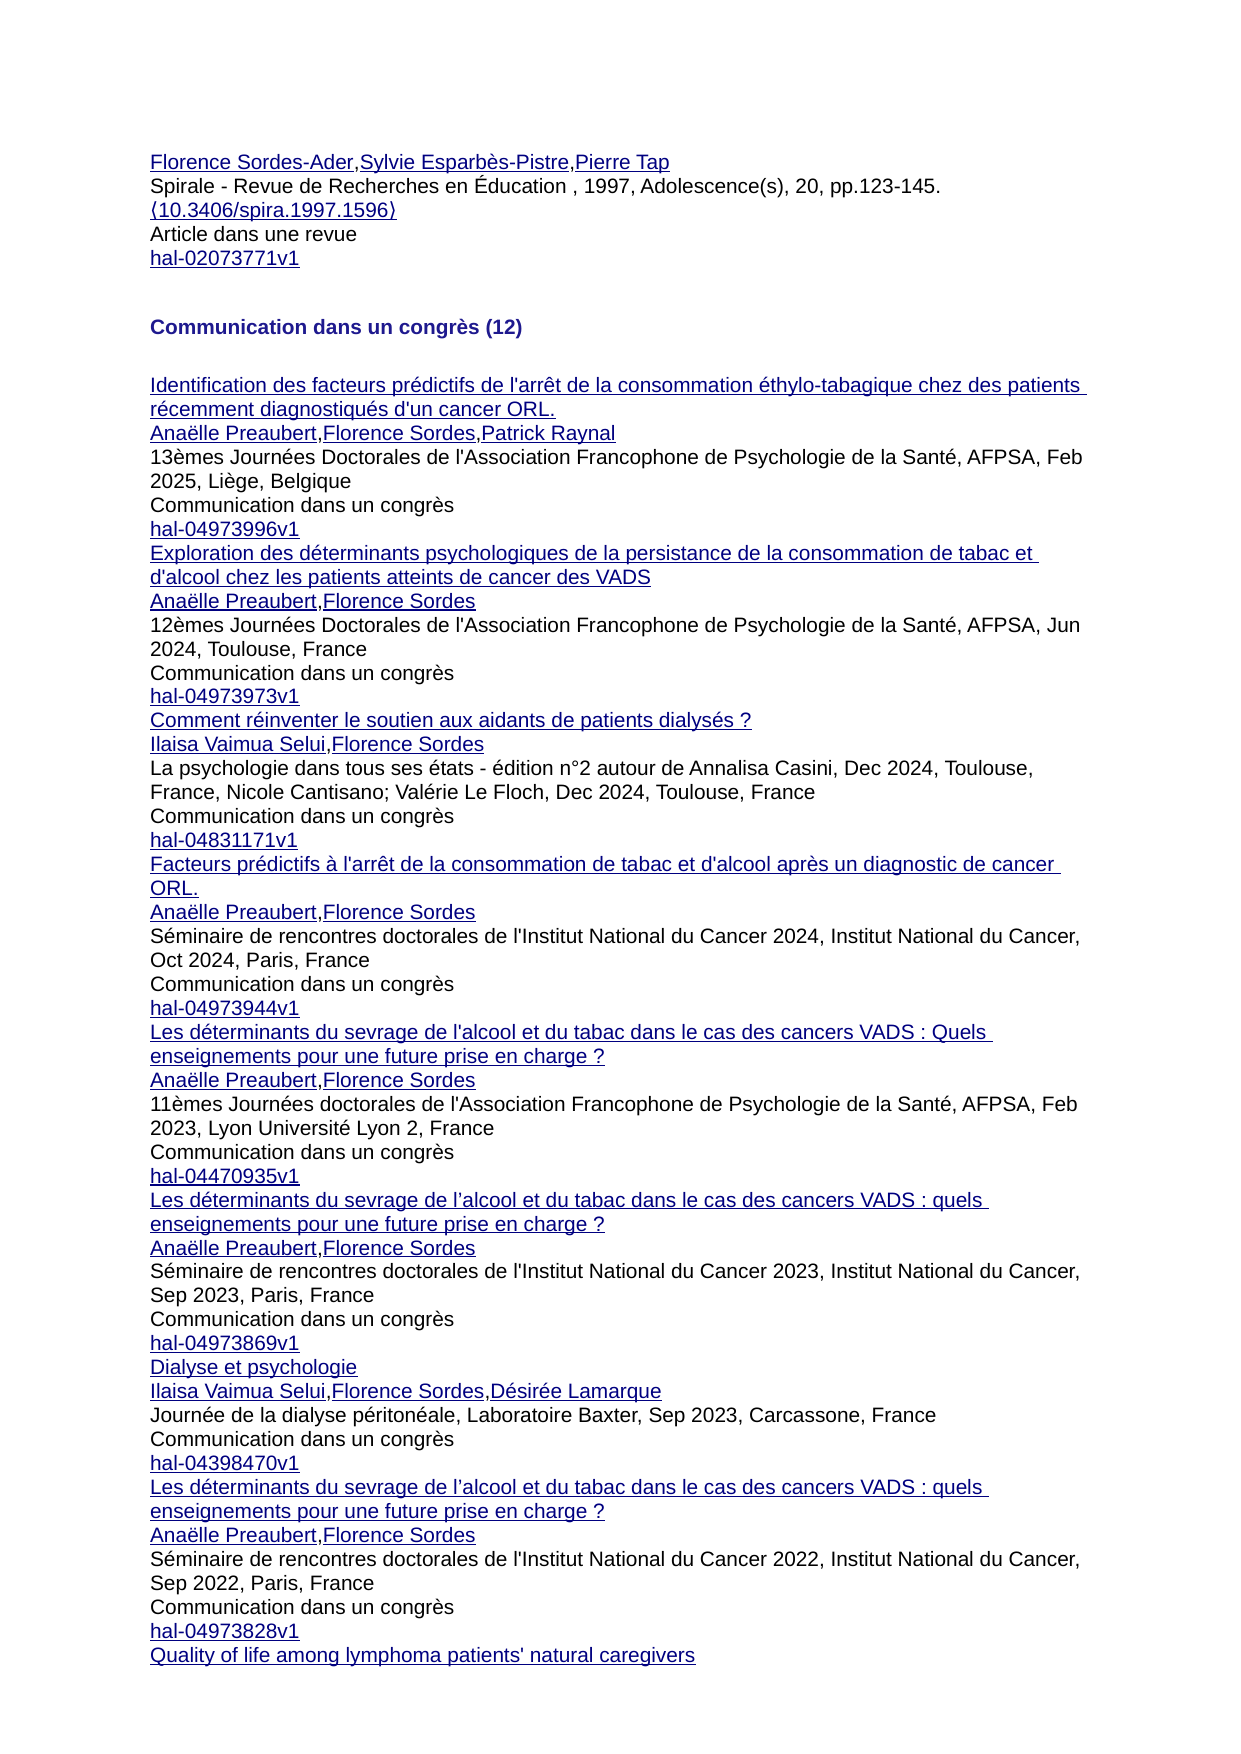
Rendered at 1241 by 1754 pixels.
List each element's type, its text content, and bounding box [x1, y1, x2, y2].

table_cell Les déterminants du sevrage de l’alcool et du tabac dans le cas des cancers VADS : quels enseignements pour une future prise en charge ? Anaëlle Preaubert,Florence Sordes Séminaire de rencontres doctorales de l'Institut National du Cancer 2022, Institut National du Cancer, Sep 2022, Paris, France Communication dans un congrès hal-04973828v1 [150, 1475, 1090, 1643]
subtitle Communication dans un congrès (12) [150, 314, 1090, 338]
table_cell Facteurs prédictifs à l'arrêt de la consommation de tabac et d'alcool après un diagnostic de cancer ORL. Anaëlle Preaubert,Florence Sordes Séminaire de rencontres doctorales de l'Institut National du Cancer 2024, Institut National du Cancer, Oct 2024, Paris, France Communication dans un congrès hal-04973944v1 [150, 852, 1090, 1020]
table_cell Les déterminants du sevrage de l'alcool et du tabac dans le cas des cancers VADS : Quels enseignements pour une future prise en charge ? Anaëlle Preaubert,Florence Sordes 11èmes Journées doctorales de l'Association Francophone de Psychologie de la Santé, AFPSA, Feb 2023, Lyon Université Lyon 2, France Communication dans un congrès hal-04470935v1 [150, 1020, 1090, 1187]
table_cell Quality of life among lymphoma patients' natural caregivers [150, 1643, 1090, 1667]
table_cell Les déterminants du sevrage de l’alcool et du tabac dans le cas des cancers VADS : quels enseignements pour une future prise en charge ? Anaëlle Preaubert,Florence Sordes Séminaire de rencontres doctorales de l'Institut National du Cancer 2023, Institut National du Cancer, Sep 2023, Paris, France Communication dans un congrès hal-04973869v1 [150, 1188, 1090, 1355]
table_cell Comment réinventer le soutien aux aidants de patients dialysés ? Ilaisa Vaimua Selui,Florence Sordes La psychologie dans tous ses états - édition n°2 autour de Annalisa Casini, Dec 2024, Toulouse, France, Nicole Cantisano; Valérie Le Floch, Dec 2024, Toulouse, France Communication dans un congrès hal-04831171v1 [150, 708, 1090, 852]
table_header Identification des facteurs prédictifs de l'arrêt de la consommation éthylo-tabagique chez des patients récemment diagnostiqués d'un cancer ORL. Anaëlle Preaubert,Florence Sordes,Patrick Raynal 13èmes Journées Doctorales de l'Association Francophone de Psychologie de la Santé, AFPSA, Feb 2025, Liège, Belgique Communication dans un congrès hal-04973996v1 [150, 373, 1090, 541]
table_cell Florence Sordes-Ader,Sylvie Esparbès-Pistre,Pierre Tap Spirale - Revue de Recherches en Éducation , 1997, Adolescence(s), 20, pp.123-145. ⟨10.3406/spira.1997.1596⟩ Article dans une revue hal-02073771v1 [150, 150, 1090, 270]
table_cell Exploration des déterminants psychologiques de la persistance de la consommation de tabac et d'alcool chez les patients atteints de cancer des VADS Anaëlle Preaubert,Florence Sordes 12èmes Journées Doctorales de l'Association Francophone de Psychologie de la Santé, AFPSA, Jun 2024, Toulouse, France Communication dans un congrès hal-04973973v1 [150, 541, 1090, 708]
table_cell Dialyse et psychologie Ilaisa Vaimua Selui,Florence Sordes,Désirée Lamarque Journée de la dialyse péritonéale, Laboratoire Baxter, Sep 2023, Carcassone, France Communication dans un congrès hal-04398470v1 [150, 1355, 1090, 1475]
